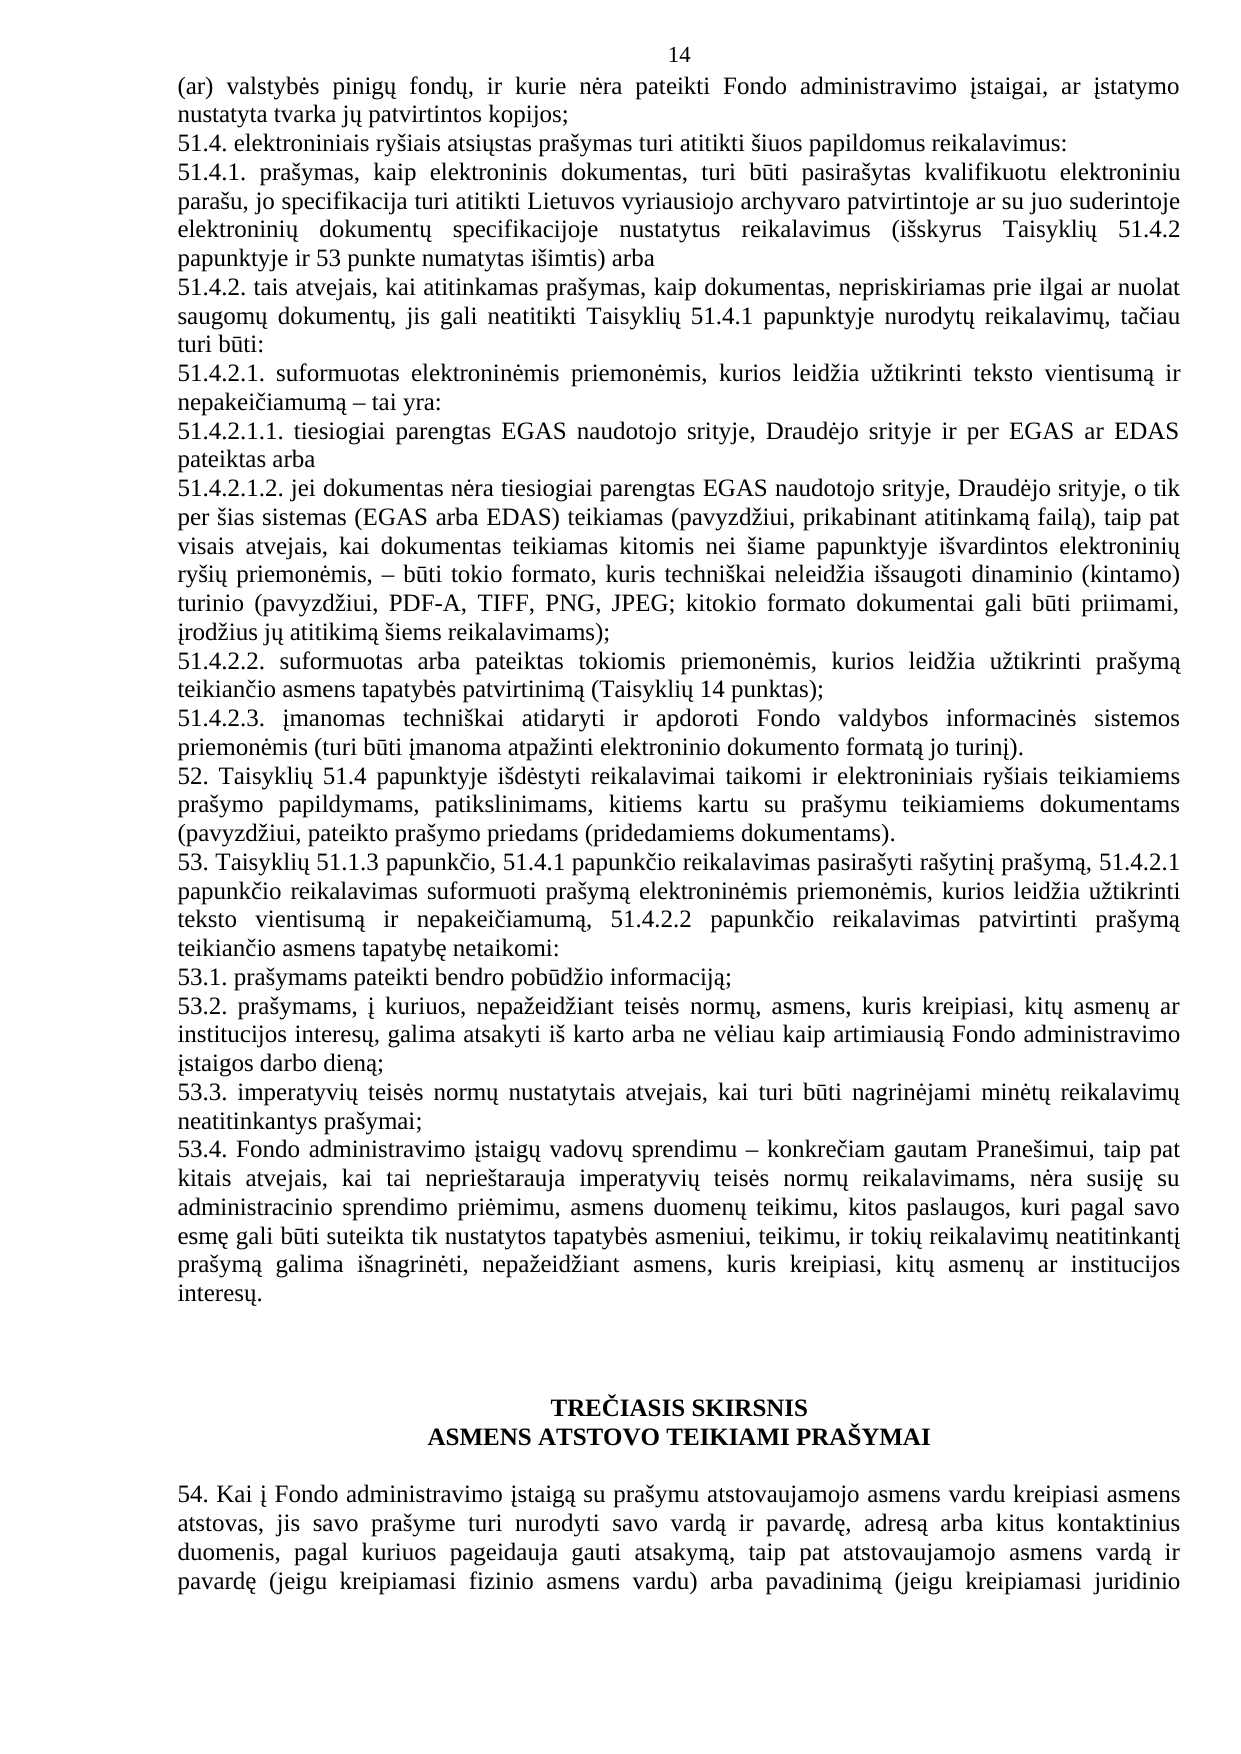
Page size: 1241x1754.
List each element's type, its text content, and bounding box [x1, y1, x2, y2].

text 51.4. elektroniniais ryšiais atsiųstas prašymas turi atitikti šiuos papildomus reikalavimus: [177, 128, 1181, 157]
text 51.4.2.1.2. jei dokumentas nėra tiesiogiai parengtas EGAS naudotojo srityje, Draudėjo srityje, o tik per šias sistemas (EGAS arba EDAS) teikiamas (pavyzdžiui, prikabinant atitinkamą failą), taip pat visais atvejais, kai dokumentas teikiamas kitomis nei šiame papunktyje išvardintos elektroninių ryšių priemonėmis, – būti tokio formato, kuris techniškai neleidžia išsaugoti dinaminio (kintamo) turinio (pavyzdžiui, PDF-A, TIFF, PNG, JPEG; kitokio formato dokumentai gali būti priimami, įrodžius jų atitikimą šiems reikalavimams); [177, 473, 1181, 646]
text 51.4.2.3. įmanomas techniškai atidaryti ir apdoroti Fondo valdybos informacinės sistemos priemonėmis (turi būti įmanoma atpažinti elektroninio dokumento formatą jo turinį). [177, 703, 1181, 761]
text 51.4.1. prašymas, kaip elektroninis dokumentas, turi būti pasirašytas kvalifikuotu elektroniniu parašu, jo specifikacija turi atitikti Lietuvos vyriausiojo archyvaro patvirtintoje ar su juo suderintoje elektroninių dokumentų specifikacijoje nustatytus reikalavimus (išskyrus Taisyklių 51.4.2 papunktyje ir 53 punkte numatytas išimtis) arba [177, 157, 1181, 272]
text (ar) valstybės pinigų fondų, ir kurie nėra pateikti Fondo administravimo įstaigai, ar įstatymo nustatyta tvarka jų patvirtintos kopijos; [177, 71, 1181, 128]
text 53.1. prašymams pateikti bendro pobūdžio informaciją; [177, 962, 1181, 991]
text ASMENS ATSTOVO TEIKIAMI PRAŠYMAI [177, 1422, 1181, 1451]
text 53. Taisyklių 51.1.3 papunkčio, 51.4.1 papunkčio reikalavimas pasirašyti rašytinį prašymą, 51.4.2.1 papunkčio reikalavimas suformuoti prašymą elektroninėmis priemonėmis, kurios leidžia užtikrinti teksto vientisumą ir nepakeičiamumą, 51.4.2.2 papunkčio reikalavimas patvirtinti prašymą teikiančio asmens tapatybę netaikomi: [177, 847, 1181, 962]
text 53.4. Fondo administravimo įstaigų vadovų sprendimu – konkrečiam gautam Pranešimui, taip pat kitais atvejais, kai tai neprieštarauja imperatyvių teisės normų reikalavimams, nėra susiję su administracinio sprendimo priėmimu, asmens duomenų teikimu, kitos paslaugos, kuri pagal savo esmę gali būti suteikta tik nustatytos tapatybės asmeniui, teikimu, ir tokių reikalavimų neatitinkantį prašymą galima išnagrinėti, nepažeidžiant asmens, kuris kreipiasi, kitų asmenų ar institucijos interesų. [177, 1134, 1181, 1307]
text 53.2. prašymams, į kuriuos, nepažeidžiant teisės normų, asmens, kuris kreipiasi, kitų asmenų ar institucijos interesų, galima atsakyti iš karto arba ne vėliau kaip artimiausią Fondo administravimo įstaigos darbo dieną; [177, 991, 1181, 1077]
text 54. Kai į Fondo administravimo įstaigą su prašymu atstovaujamojo asmens vardu kreipiasi asmens atstovas, jis savo prašyme turi nurodyti savo vardą ir pavardę, adresą arba kitus kontaktinius duomenis, pagal kuriuos pageidauja gauti atsakymą, taip pat atstovaujamojo asmens vardą ir pavardę (jeigu kreipiamasi fizinio asmens vardu) arba pavadinimą (jeigu kreipiamasi juridinio [177, 1479, 1181, 1594]
text TREČIASIS SKIRSNIS [177, 1393, 1181, 1422]
text 52. Taisyklių 51.4 papunktyje išdėstyti reikalavimai taikomi ir elektroniniais ryšiais teikiamiems prašymo papildymams, patikslinimams, kitiems kartu su prašymu teikiamiems dokumentams (pavyzdžiui, pateikto prašymo priedams (pridedamiems dokumentams). [177, 761, 1181, 847]
text 53.3. imperatyvių teisės normų nustatytais atvejais, kai turi būti nagrinėjami minėtų reikalavimų neatitinkantys prašymai; [177, 1077, 1181, 1134]
text 51.4.2.2. suformuotas arba pateiktas tokiomis priemonėmis, kurios leidžia užtikrinti prašymą teikiančio asmens tapatybės patvirtinimą (Taisyklių 14 punktas); [177, 646, 1181, 703]
text 51.4.2.1. suformuotas elektroninėmis priemonėmis, kurios leidžia užtikrinti teksto vientisumą ir nepakeičiamumą – tai yra: [177, 358, 1181, 416]
text 51.4.2.1.1. tiesiogiai parengtas EGAS naudotojo srityje, Draudėjo srityje ir per EGAS ar EDAS pateiktas arba [177, 416, 1181, 473]
text 51.4.2. tais atvejais, kai atitinkamas prašymas, kaip dokumentas, nepriskiriamas prie ilgai ar nuolat saugomų dokumentų, jis gali neatitikti Taisyklių 51.4.1 papunktyje nurodytų reikalavimų, tačiau turi būti: [177, 272, 1181, 358]
